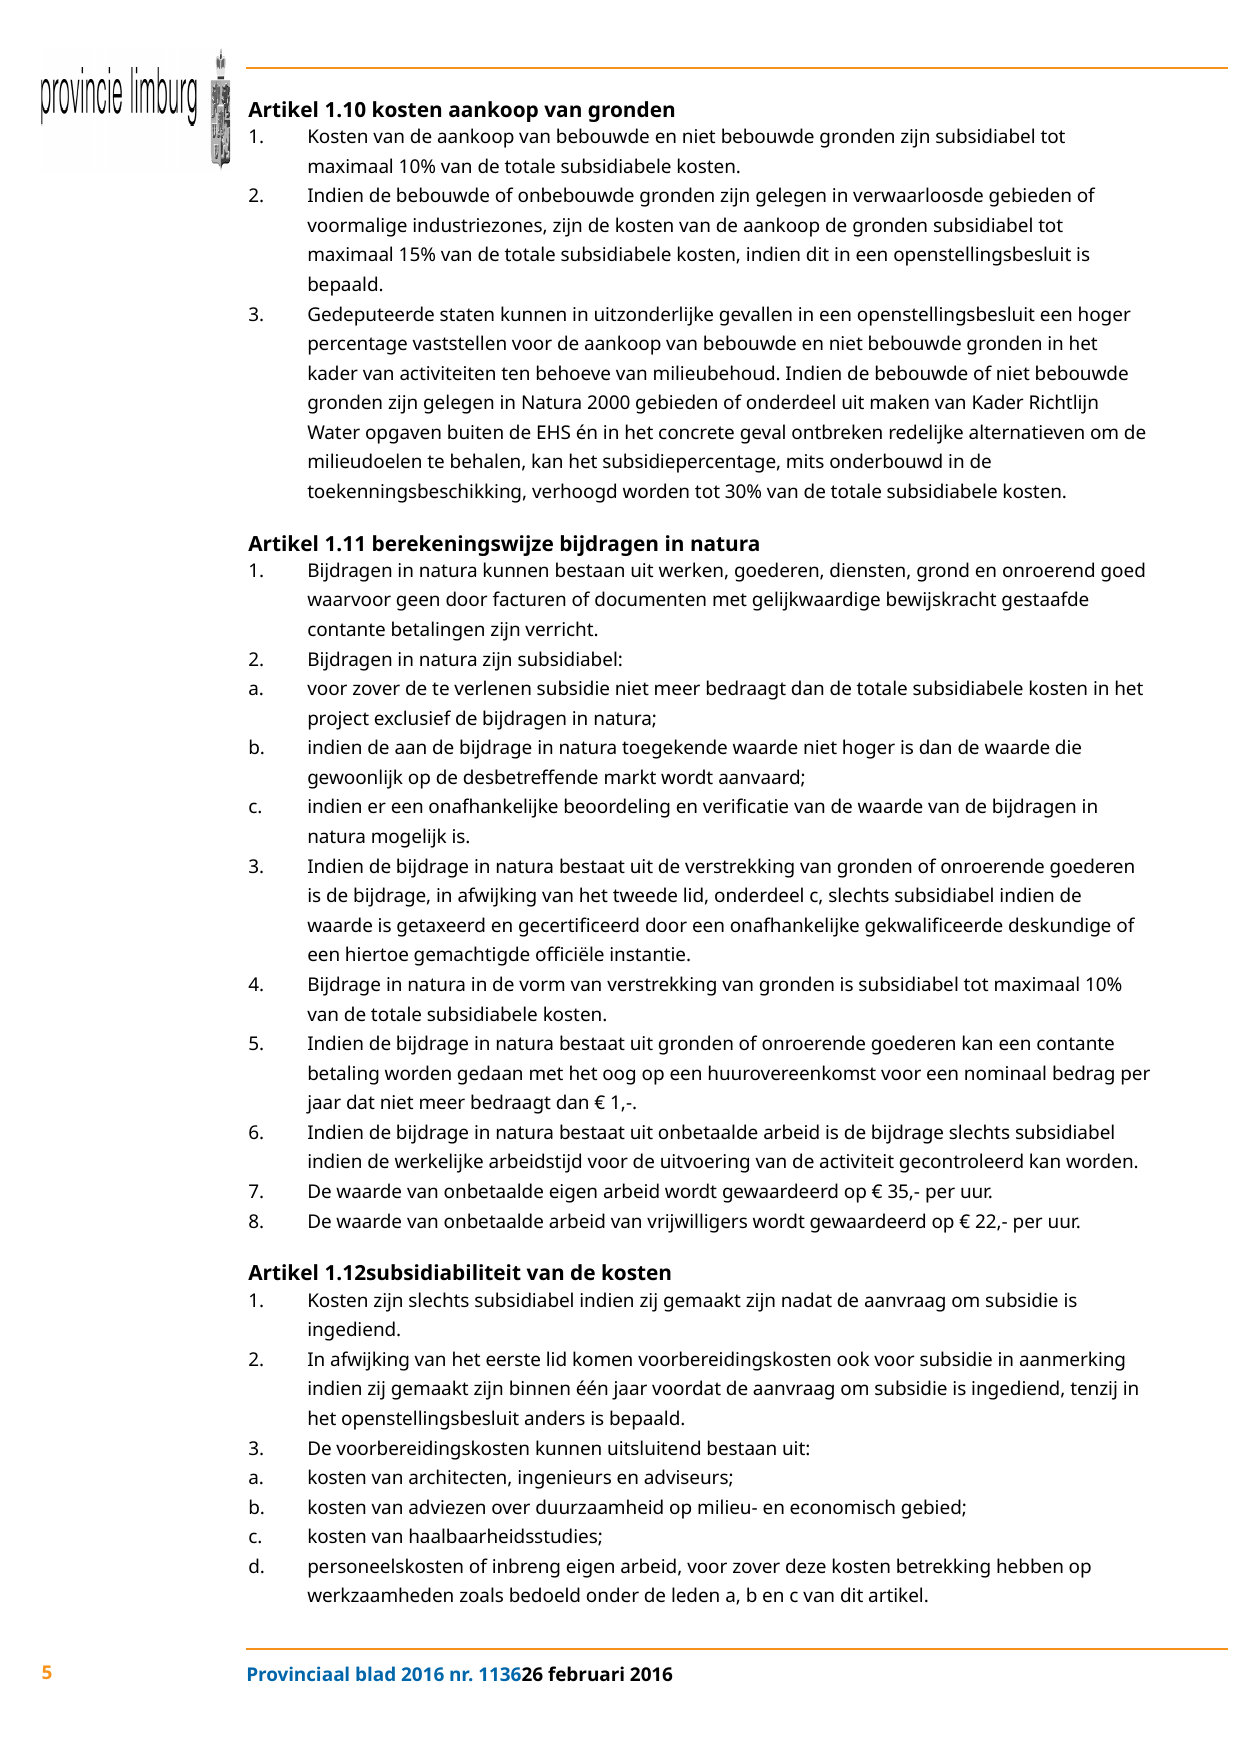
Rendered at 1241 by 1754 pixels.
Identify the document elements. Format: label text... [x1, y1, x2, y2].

list voor zover de te verlenen subsidie niet meer bedraagt dan de totale subsidiabele kosten in het project exclusief de bijdragen in natura; [248, 675, 1152, 731]
list kosten van adviezen over duurzaamheid op milieu- en economisch gebied; [248, 1494, 1152, 1519]
list Indien de bijdrage in natura bestaat uit onbetaalde arbeid is de bijdrage slechts subsidiabel indien de werkelijke arbeidstijd voor de uitvoering van de activiteit gecontroleerd kan worden. [248, 1119, 1152, 1174]
list indien er een onafhankelijke beoordeling en verificatie van de waarde van de bijdragen in natura mogelijk is. [248, 794, 1152, 849]
list De voorbereidingskosten kunnen uitsluitend bestaan uit: [248, 1435, 1152, 1460]
list Bijdragen in natura zijn subsidiabel: [248, 646, 1152, 672]
list Gedeputeerde staten kunnen in uitzonderlijke gevallen in een openstellingsbesluit een hoger percentage vaststellen voor de aankoop van bebouwde en niet bebouwde gronden in het kader van activiteiten ten behoeve van milieubehoud. Indien de bebouwde of niet bebouwde gronden zijn gelegen in Natura 2000 gebieden of onderdeel uit maken van Kader Richtlijn Water opgaven buiten de EHS én in het concrete geval ontbreken redelijke alternatieven om de milieudoelen te behalen, kan het subsidiepercentage, mits onderbouwd in de toekenningsbeschikking, verhoogd worden tot 30% van de totale subsidiabele kosten. [248, 301, 1152, 504]
picture [41, 47, 231, 172]
list Kosten van de aankoop van bebouwde en niet bebouwde gronden zijn subsidiabel tot maximaal 10% van de totale subsidiabele kosten. [248, 123, 1152, 178]
text Artikel 1.10 kosten aankoop van gronden [248, 95, 1152, 123]
list De waarde van onbetaalde arbeid van vrijwilligers wordt gewaardeerd op € 22,- per uur. [248, 1208, 1152, 1234]
list Indien de bebouwde of onbebouwde gronden zijn gelegen in verwaarloosde gebieden of voormalige industriezones, zijn de kosten van de aankoop de gronden subsidiabel tot maximaal 15% van de totale subsidiabele kosten, indien dit in een openstellingsbesluit is bepaald. [248, 182, 1152, 297]
text Artikel 1.11 berekeningswijze bijdragen in natura [248, 529, 1152, 557]
list Indien de bijdrage in natura bestaat uit gronden of onroerende goederen kan een contante betaling worden gedaan met het oog op een huurovereenkomst voor een nominaal bedrag per jaar dat niet meer bedraagt dan € 1,-. [248, 1030, 1152, 1115]
list Bijdrage in natura in de vorm van verstrekking van gronden is subsidiabel tot maximaal 10% van de totale subsidiabele kosten. [248, 971, 1152, 1027]
list Indien de bijdrage in natura bestaat uit de verstrekking van gronden of onroerende goederen is de bijdrage, in afwijking van het tweede lid, onderdeel c, slechts subsidiabel indien de waarde is getaxeerd en gecertificeerd door een onafhankelijke gekwalificeerde deskundige of een hiertoe gemachtigde officiële instantie. [248, 853, 1152, 967]
list In afwijking van het eerste lid komen voorbereidingskosten ook voor subsidie in aanmerking indien zij gemaakt zijn binnen één jaar voordat de aanvraag om subsidie is ingediend, tenzij in het openstellingsbesluit anders is bepaald. [248, 1346, 1152, 1431]
text Artikel 1.12subsidiabiliteit van de kosten [248, 1258, 1152, 1287]
list kosten van architecten, ingenieurs en adviseurs; [248, 1464, 1152, 1490]
list kosten van haalbaarheidsstudies; [248, 1523, 1152, 1549]
list personeelskosten of inbreng eigen arbeid, voor zover deze kosten betrekking hebben op werkzaamheden zoals bedoeld onder de leden a, b en c van dit artikel. [248, 1553, 1152, 1608]
list De waarde van onbetaalde eigen arbeid wordt gewaardeerd op € 35,- per uur. [248, 1178, 1152, 1204]
list Bijdragen in natura kunnen bestaan uit werken, goederen, diensten, grond en onroerend goed waarvoor geen door facturen of documenten met gelijkwaardige bewijskracht gestaafde contante betalingen zijn verricht. [248, 557, 1152, 642]
list indien de aan de bijdrage in natura toegekende waarde niet hoger is dan de waarde die gewoonlijk op de desbetreffende markt wordt aanvaard; [248, 734, 1152, 790]
list Kosten zijn slechts subsidiabel indien zij gemaakt zijn nadat de aanvraag om subsidie is ingediend. [248, 1287, 1152, 1342]
